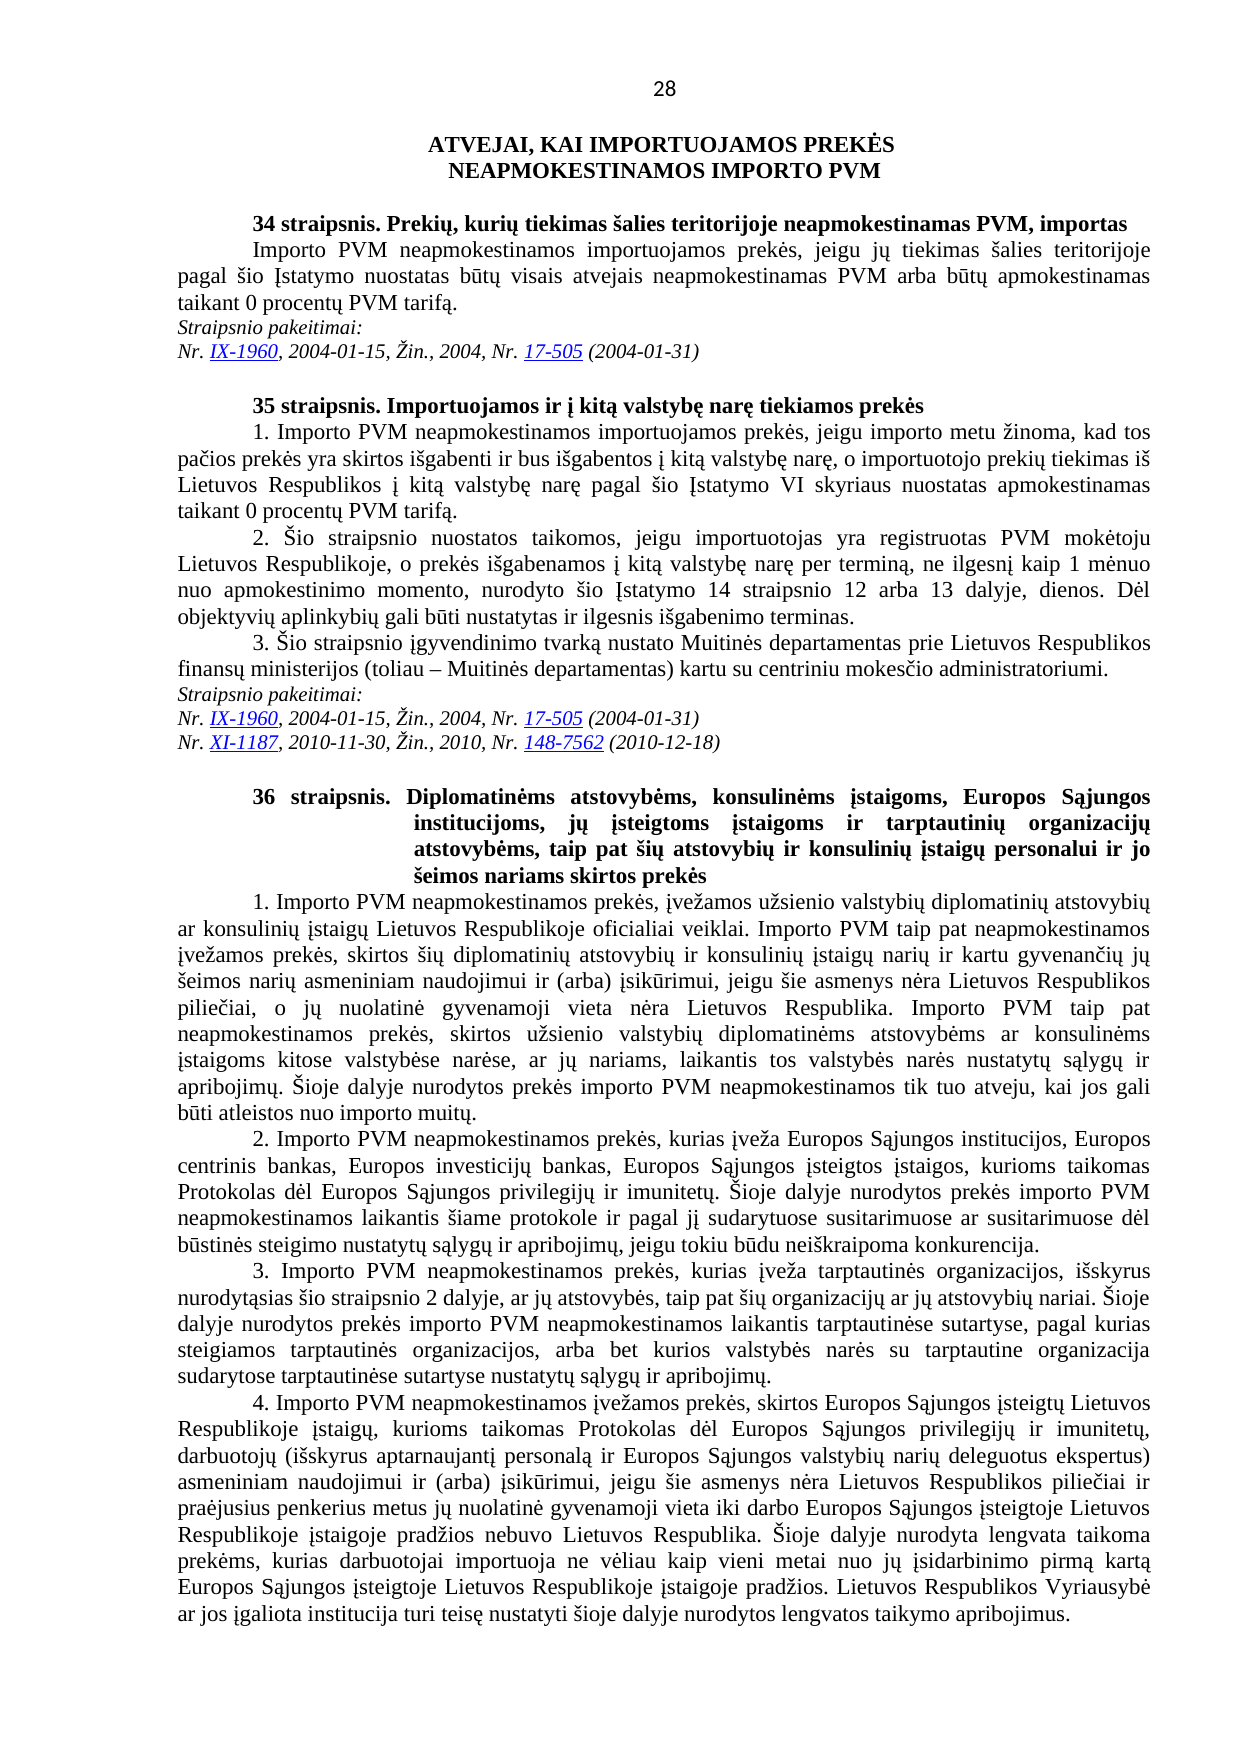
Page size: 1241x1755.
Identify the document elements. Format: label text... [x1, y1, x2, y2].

text Straipsnio pakeitimai: [177, 315, 1152, 339]
text Importo PVM neapmokestinamos importuojamos prekės, jeigu jų tiekimas šalies teritorijoje pagal šio Įstatymo nuostatas būtų visais atvejais neapmokestinamas PVM arba būtų apmokestinamas taikant 0 procentų PVM tarifą. [177, 236, 1152, 315]
text 34 straipsnis. Prekių, kurių tiekimas šalies teritorijoje neapmokestinamas PVM, importas [252, 210, 1152, 236]
text Nr. XI-1187, 2010-11-30, Žin., 2010, Nr. 148-7562 (2010-12-18) [177, 730, 1152, 754]
text 3. Importo PVM neapmokestinamos prekės, kurias įveža tarptautinės organizacijos, išskyrus nurodytąsias šio straipsnio 2 dalyje, ar jų atstovybės, taip pat šių organizacijų ar jų atstovybių nariai. Šioje dalyje nurodytos prekės importo PVM neapmokestinamos laikantis tarptautinėse sutartyse, pagal kurias steigiamos tarptautinės organizacijos, arba bet kurios valstybės narės su tarptautine organizacija sudarytose tarptautinėse sutartyse nustatytų sąlygų ir apribojimų. [177, 1257, 1152, 1389]
text Nr. IX-1960, 2004-01-15, Žin., 2004, Nr. 17-505 (2004-01-31) [177, 339, 1152, 363]
text Nr. IX-1960, 2004-01-15, Žin., 2004, Nr. 17-505 (2004-01-31) [177, 706, 1152, 730]
text 35 straipsnis. Importuojamos ir į kitą valstybę narę tiekiamos prekės [177, 392, 1152, 418]
text 1. Importo PVM neapmokestinamos importuojamos prekės, jeigu importo metu žinoma, kad tos pačios prekės yra skirtos išgabenti ir bus išgabentos į kitą valstybę narę, o importuotojo prekių tiekimas iš Lietuvos Respublikos į kitą valstybę narę pagal šio Įstatymo VI skyriaus nuostatas apmokestinamas taikant 0 procentų PVM tarifą. [177, 418, 1152, 524]
text 1. Importo PVM neapmokestinamos prekės, įvežamos užsienio valstybių diplomatinių atstovybių ar konsulinių įstaigų Lietuvos Respublikoje oficialiai veiklai. Importo PVM taip pat neapmokestinamos įvežamos prekės, skirtos šių diplomatinių atstovybių ir konsulinių įstaigų narių ir kartu gyvenančių jų šeimos narių asmeniniam naudojimui ir (arba) įsikūrimui, jeigu šie asmenys nėra Lietuvos Respublikos piliečiai, o jų nuolatinė gyvenamoji vieta nėra Lietuvos Respublika. Importo PVM taip pat neapmokestinamos prekės, skirtos užsienio valstybių diplomatinėms atstovybėms ar konsulinėms įstaigoms kitose valstybėse narėse, ar jų nariams, laikantis tos valstybės narės nustatytų sąlygų ir apribojimų. Šioje dalyje nurodytos prekės importo PVM neapmokestinamos tik tuo atveju, kai jos gali būti atleistos nuo importo muitų. [177, 888, 1152, 1125]
text ATVEJAI, KAI IMPORTUOJAMOS PREKĖS [177, 131, 1152, 157]
text 36 straipsnis. Diplomatinėms atstovybėms, konsulinėms įstaigoms, Europos Sąjungos institucijoms, jų įsteigtoms įstaigoms ir tarptautinių organizacijų atstovybėms, taip pat šių atstovybių ir konsulinių įstaigų personalui ir jo šeimos nariams skirtos prekės [252, 783, 1152, 888]
text 2. Importo PVM neapmokestinamos prekės, kurias įveža Europos Sąjungos institucijos, Europos centrinis bankas, Europos investicijų bankas, Europos Sąjungos įsteigtos įstaigos, kurioms taikomas Protokolas dėl Europos Sąjungos privilegijų ir imunitetų. Šioje dalyje nurodytos prekės importo PVM neapmokestinamos laikantis šiame protokole ir pagal jį sudarytuose susitarimuose ar susitarimuose dėl būstinės steigimo nustatytų sąlygų ir apribojimų, jeigu tokiu būdu neiškraipoma konkurencija. [177, 1125, 1152, 1257]
text NEAPMOKESTINAMOS IMPORTO PVM [177, 157, 1152, 183]
text Straipsnio pakeitimai: [177, 682, 1152, 706]
text 4. Importo PVM neapmokestinamos įvežamos prekės, skirtos Europos Sąjungos įsteigtų Lietuvos Respublikoje įstaigų, kurioms taikomas Protokolas dėl Europos Sąjungos privilegijų ir imunitetų, darbuotojų (išskyrus aptarnaujantį personalą ir Europos Sąjungos valstybių narių deleguotus ekspertus) asmeniniam naudojimui ir (arba) įsikūrimui, jeigu šie asmenys nėra Lietuvos Respublikos piliečiai ir praėjusius penkerius metus jų nuolatinė gyvenamoji vieta iki darbo Europos Sąjungos įsteigtoje Lietuvos Respublikoje įstaigoje pradžios nebuvo Lietuvos Respublika. Šioje dalyje nurodyta lengvata taikoma prekėms, kurias darbuotojai importuoja ne vėliau kaip vieni metai nuo jų įsidarbinimo pirmą kartą Europos Sąjungos įsteigtoje Lietuvos Respublikoje įstaigoje pradžios. Lietuvos Respublikos Vyriausybė ar jos įgaliota institucija turi teisę nustatyti šioje dalyje nurodytos lengvatos taikymo apribojimus. [177, 1389, 1152, 1626]
text 2. Šio straipsnio nuostatos taikomos, jeigu importuotojas yra registruotas PVM mokėtoju Lietuvos Respublikoje, o prekės išgabenamos į kitą valstybę narę per terminą, ne ilgesnį kaip 1 mėnuo nuo apmokestinimo momento, nurodyto šio Įstatymo 14 straipsnio 12 arba 13 dalyje, dienos. Dėl objektyvių aplinkybių gali būti nustatytas ir ilgesnis išgabenimo terminas. [177, 524, 1152, 629]
text 3. Šio straipsnio įgyvendinimo tvarką nustato Muitinės departamentas prie Lietuvos Respublikos finansų ministerijos (toliau – Muitinės departamentas) kartu su centriniu mokesčio administratoriumi. [177, 629, 1152, 682]
